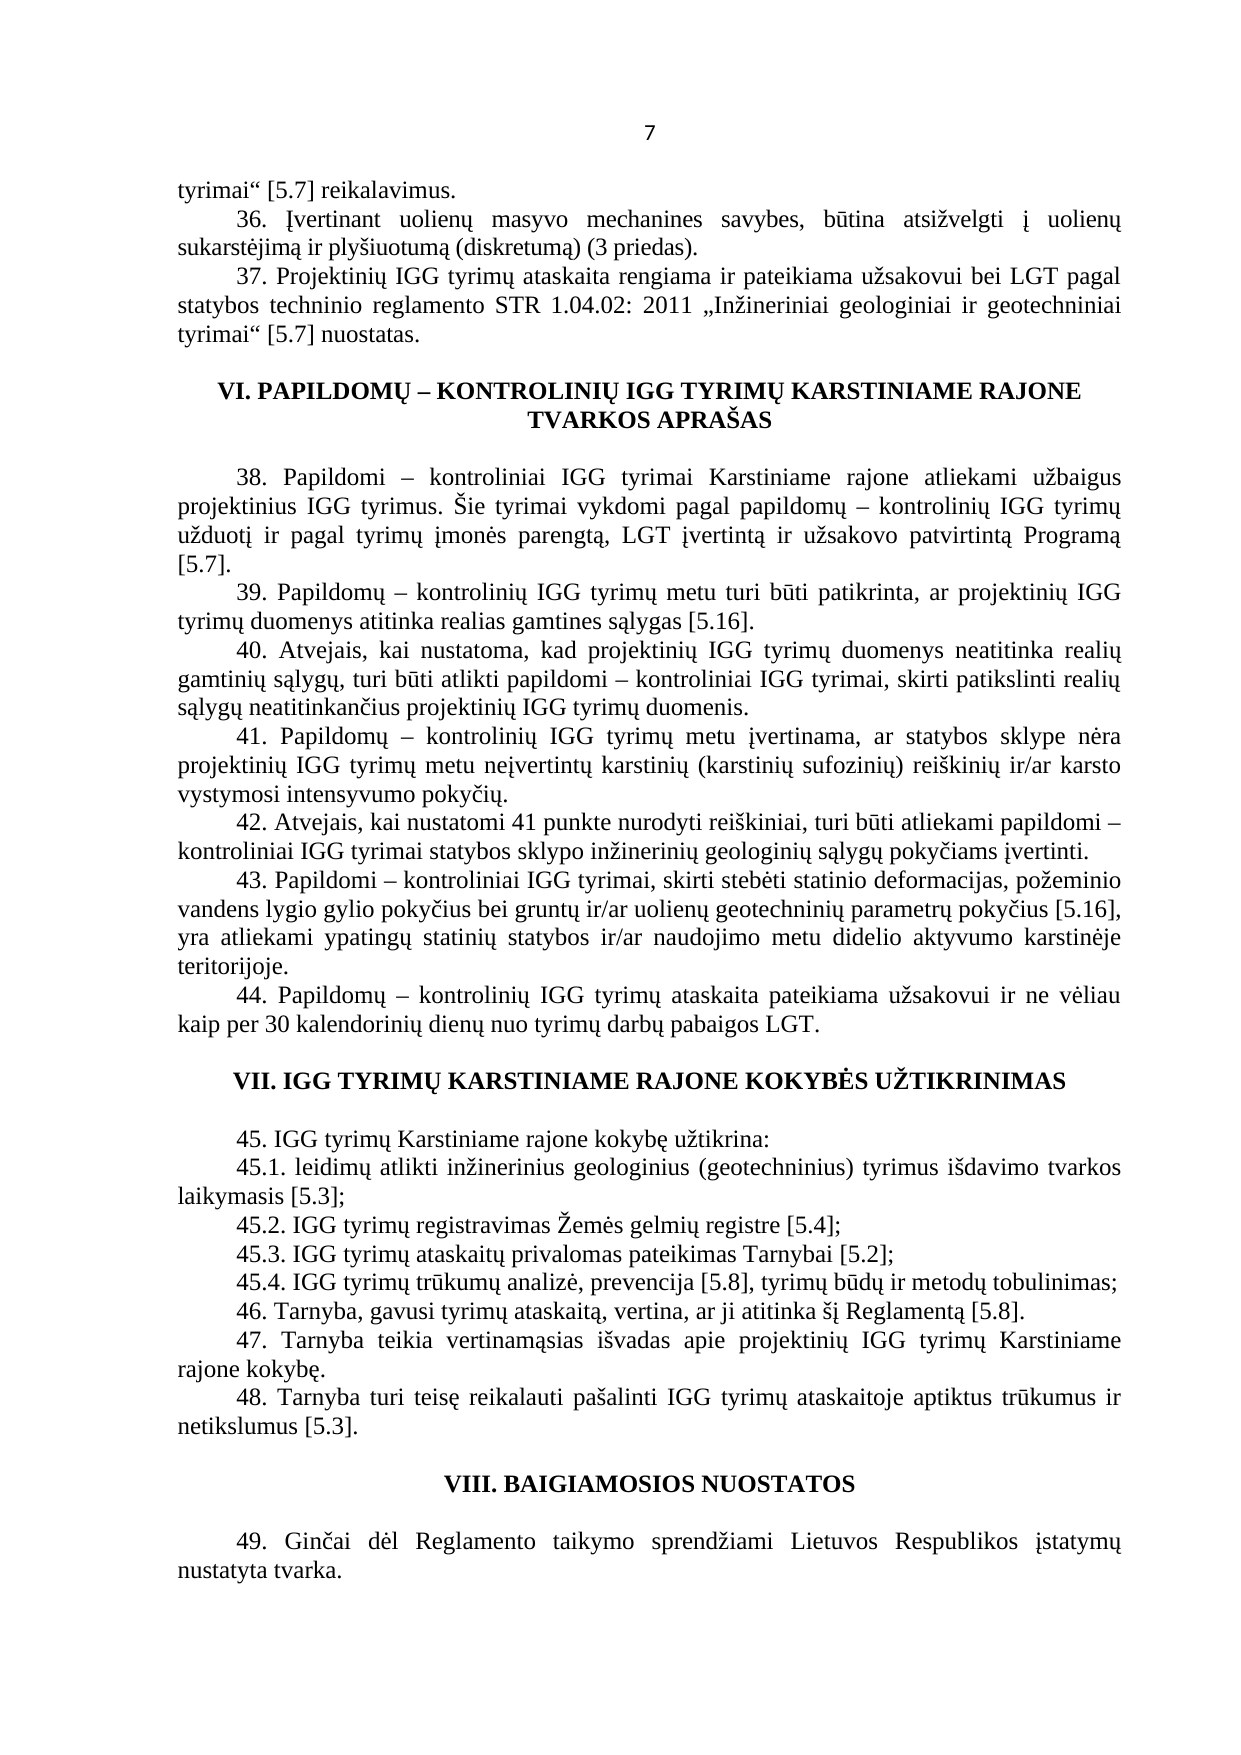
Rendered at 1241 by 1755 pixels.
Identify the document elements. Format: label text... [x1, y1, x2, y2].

text 47. Tarnyba teikia vertinamąsias išvadas apie projektinių IGG tyrimų Karstiniame rajone kokybę. [177, 1325, 1122, 1382]
text 41. Papildomų – kontrolinių IGG tyrimų metu įvertinama, ar statybos sklype nėra projektinių IGG tyrimų metu neįvertintų karstinių (karstinių sufozinių) reiškinių ir/ar karsto vystymosi intensyvumo pokyčių. [177, 721, 1122, 807]
text 36. Įvertinant uolienų masyvo mechanines savybes, būtina atsižvelgti į uolienų sukarstėjimą ir plyšiuotumą (diskretumą) (3 priedas). [177, 204, 1122, 261]
text 45. IGG tyrimų Karstiniame rajone kokybę užtikrina: [177, 1124, 1122, 1152]
text 37. Projektinių IGG tyrimų ataskaita rengiama ir pateikiama užsakovui bei LGT pagal statybos techninio reglamento STR 1.04.02: 2011 „Inžineriniai geologiniai ir geotechniniai tyrimai“ [5.7] nuostatas. [177, 261, 1122, 347]
text 42. Atvejais, kai nustatomi 41 punkte nurodyti reiškiniai, turi būti atliekami papildomi – kontroliniai IGG tyrimai statybos sklypo inžinerinių geologinių sąlygų pokyčiams įvertinti. [177, 807, 1122, 865]
text tyrimai“ [5.7] reikalavimus. [177, 175, 1122, 204]
text 45.2. IGG tyrimų registravimas Žemės gelmių registre [5.4]; [177, 1210, 1122, 1239]
text VIII. BAIGIAMOSIOS NUOSTATOS [177, 1469, 1122, 1497]
text VII. IGG TYRIMŲ KARSTINIAME RAJONE KOKYBĖS UŽTIKRINIMAS [177, 1066, 1122, 1095]
text 39. Papildomų – kontrolinių IGG tyrimų metu turi būti patikrinta, ar projektinių IGG tyrimų duomenys atitinka realias gamtines sąlygas [5.16]. [177, 577, 1122, 635]
text 45.1. leidimų atlikti inžinerinius geologinius (geotechninius) tyrimus išdavimo tvarkos laikymasis [5.3]; [177, 1152, 1122, 1210]
text 46. Tarnyba, gavusi tyrimų ataskaitą, vertina, ar ji atitinka šį Reglamentą [5.8]. [177, 1296, 1122, 1325]
text VI. Papildomų – kontrolinių IGG TYRIMŲ KARSTINIAME RAJONE TVARKos aprašas [177, 376, 1122, 434]
text 43. Papildomi – kontroliniai IGG tyrimai, skirti stebėti statinio deformacijas, požeminio vandens lygio gylio pokyčius bei gruntų ir/ar uolienų geotechninių parametrų pokyčius [5.16], yra atliekami ypatingų statinių statybos ir/ar naudojimo metu didelio aktyvumo karstinėje teritorijoje. [177, 865, 1122, 980]
text 40. Atvejais, kai nustatoma, kad projektinių IGG tyrimų duomenys neatitinka realių gamtinių sąlygų, turi būti atlikti papildomi – kontroliniai IGG tyrimai, skirti patikslinti realių sąlygų neatitinkančius projektinių IGG tyrimų duomenis. [177, 635, 1122, 721]
text 44. Papildomų – kontrolinių IGG tyrimų ataskaita pateikiama užsakovui ir ne vėliau kaip per 30 kalendorinių dienų nuo tyrimų darbų pabaigos LGT. [177, 980, 1122, 1037]
text 45.3. IGG tyrimų ataskaitų privalomas pateikimas Tarnybai [5.2]; [177, 1239, 1122, 1267]
text 38. Papildomi – kontroliniai IGG tyrimai Karstiniame rajone atliekami užbaigus projektinius IGG tyrimus. Šie tyrimai vykdomi pagal papildomų – kontrolinių IGG tyrimų užduotį ir pagal tyrimų įmonės parengtą, LGT įvertintą ir užsakovo patvirtintą Programą [5.7]. [177, 462, 1122, 577]
text 48. Tarnyba turi teisę reikalauti pašalinti IGG tyrimų ataskaitoje aptiktus trūkumus ir netikslumus [5.3]. [177, 1382, 1122, 1440]
text 45.4. IGG tyrimų trūkumų analizė, prevencija [5.8], tyrimų būdų ir metodų tobulinimas; [177, 1267, 1122, 1296]
text 49. Ginčai dėl Reglamento taikymo sprendžiami Lietuvos Respublikos įstatymų nustatyta tvarka. [177, 1526, 1122, 1584]
